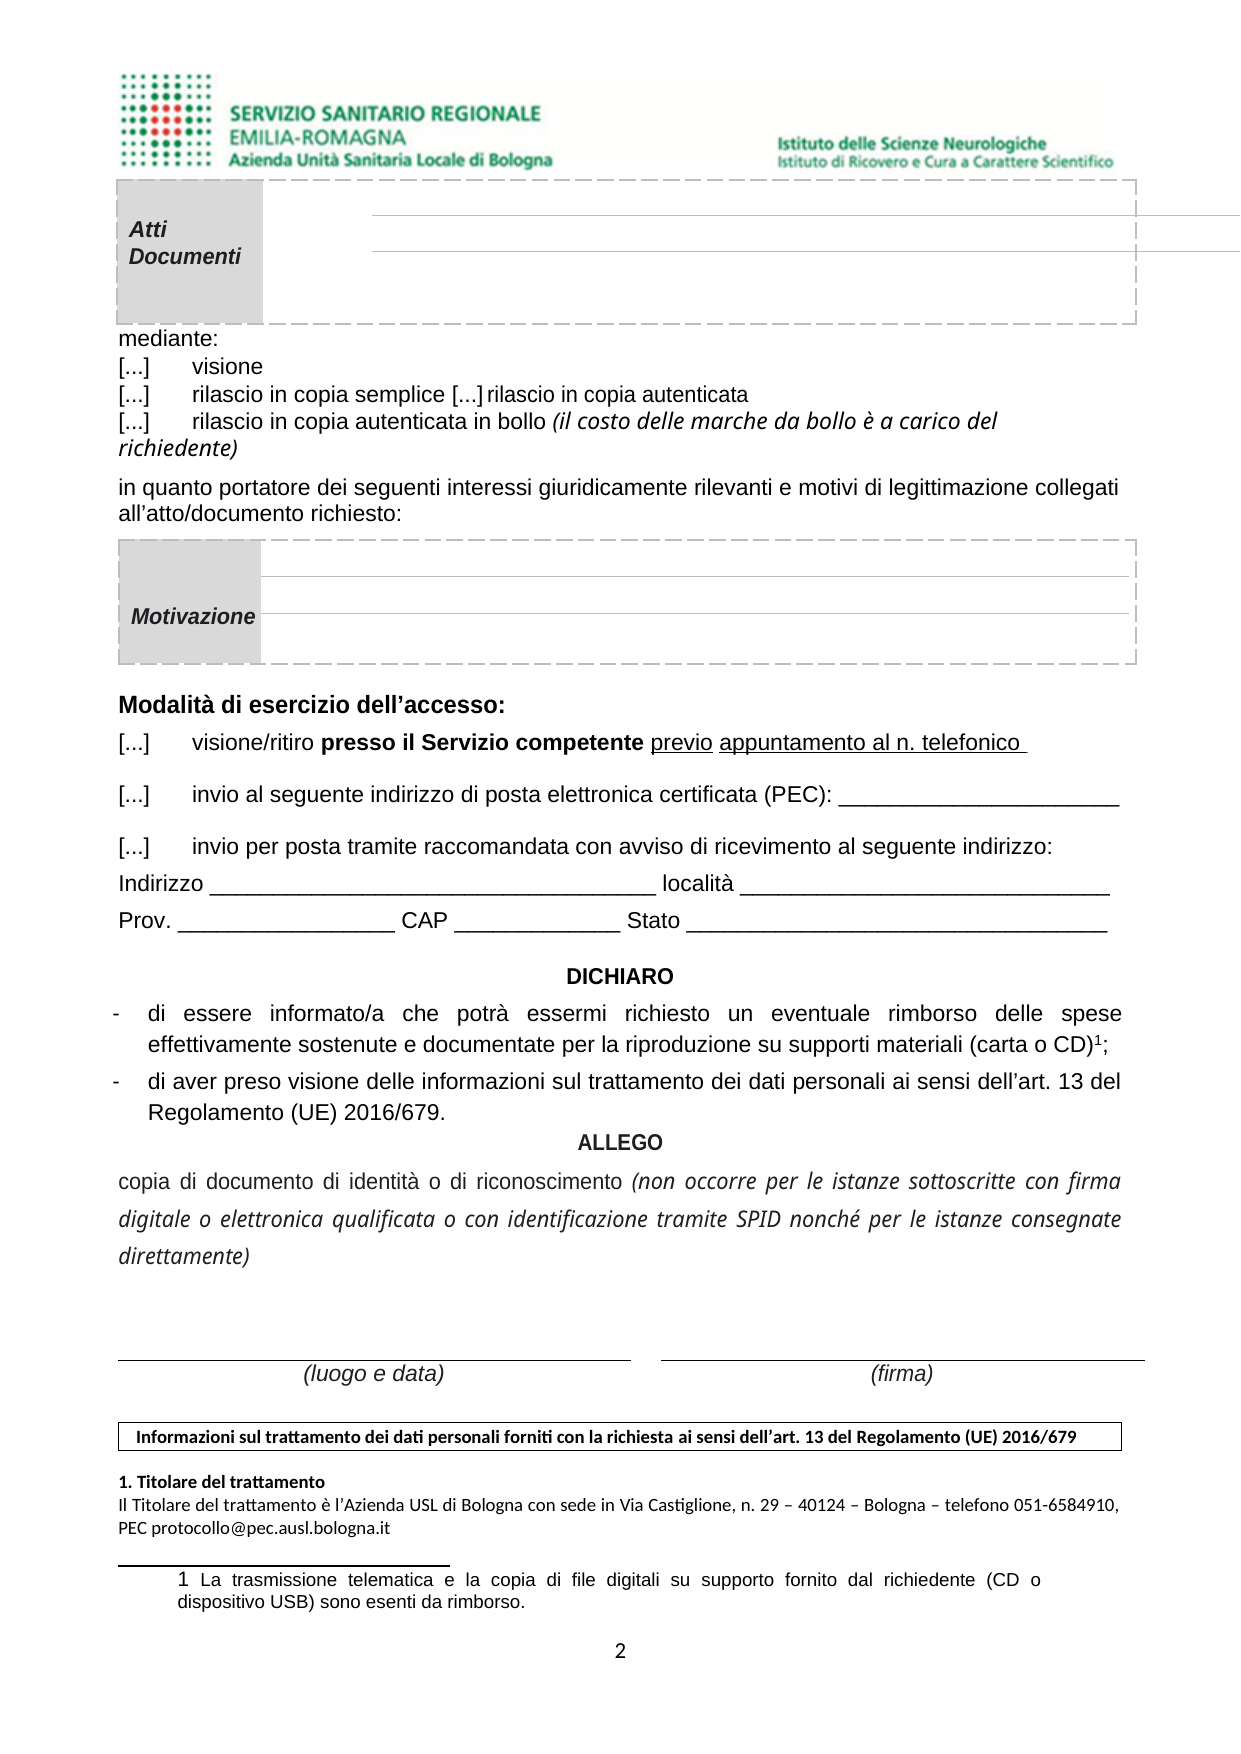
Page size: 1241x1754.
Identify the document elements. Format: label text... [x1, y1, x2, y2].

text ALLEGO [118, 1129, 1122, 1156]
text [...] invio al seguente indirizzo di posta elettronica certificata (PEC): ______________________ [118, 781, 1122, 808]
table_header [631, 1360, 661, 1388]
text [...] invio per posta tramite raccomandata con avviso di ricevimento al seguente indirizzo: [118, 833, 1122, 860]
text 1. Titolare del trattamento [118, 1470, 1122, 1493]
text in quanto portatore dei seguenti interessi giuridicamente rilevanti e motivi di legittimazione collegati all’atto/documento richiesto: [118, 474, 1122, 527]
text Il Titolare del trattamento è l’Azienda USL di Bologna con sede in Via Castiglione, n. 29 – 40124 – Bologna – telefono 051-6584910, PEC protocollo@pec.ausl.bologna.it [118, 1493, 1122, 1539]
table_header Motivazione [119, 539, 261, 663]
table_header [263, 179, 1136, 323]
list La trasmissione telematica e la copia di file digitali su supporto fornito dal richiedente (CD o dispositivo USB) sono esenti da rimborso. [177, 1566, 1043, 1612]
table_header [261, 539, 1136, 663]
text [...] visione/ritiro presso il Servizio competente previo appuntamento al n. telefonico [118, 729, 1122, 756]
text [...] visione [118, 353, 1122, 379]
list di essere informato/a che potrà essermi richiesto un eventuale rimborso delle spese effettivamente sostenute e documentate per la riproduzione su supporti materiali (carta o CD); [112, 999, 1122, 1058]
picture [118, 73, 1126, 179]
text [...] rilascio in copia semplice [...] rilascio in copia autenticata [118, 381, 1122, 407]
text Modalità di esercizio dell’accesso: [118, 690, 1122, 719]
table_header (luogo e data) [118, 1361, 631, 1388]
text copia di documento di identità o di riconoscimento (non occorre per le istanze sottoscritte con firma digitale o elettronica qualificata o con identificazione tramite SPID nonché per le istanze consegnate direttamente) [118, 1165, 1122, 1271]
list di aver preso visione delle informazioni sul trattamento dei dati personali ai sensi dell’art. 13 del Regolamento (UE) 2016/679. [112, 1067, 1122, 1125]
table_header Atti Documenti [117, 179, 263, 323]
text Prov. _________________ CAP _____________ Stato _________________________________ [118, 907, 1122, 933]
text DICHIARO [118, 963, 1122, 990]
text Informazioni sul trattamento dei dati personali forniti con la richiesta ai sensi dell’art. 13 del Regolamento (UE) 2016/679 [119, 1423, 1121, 1450]
text [...] rilascio in copia autenticata in bollo (il costo delle marche da bollo è a carico del richiedente) [118, 408, 1122, 462]
text mediante: [118, 325, 1122, 351]
text Indirizzo ___________________________________ località _____________________________ [118, 870, 1122, 896]
table_header (firma) [661, 1361, 1145, 1388]
